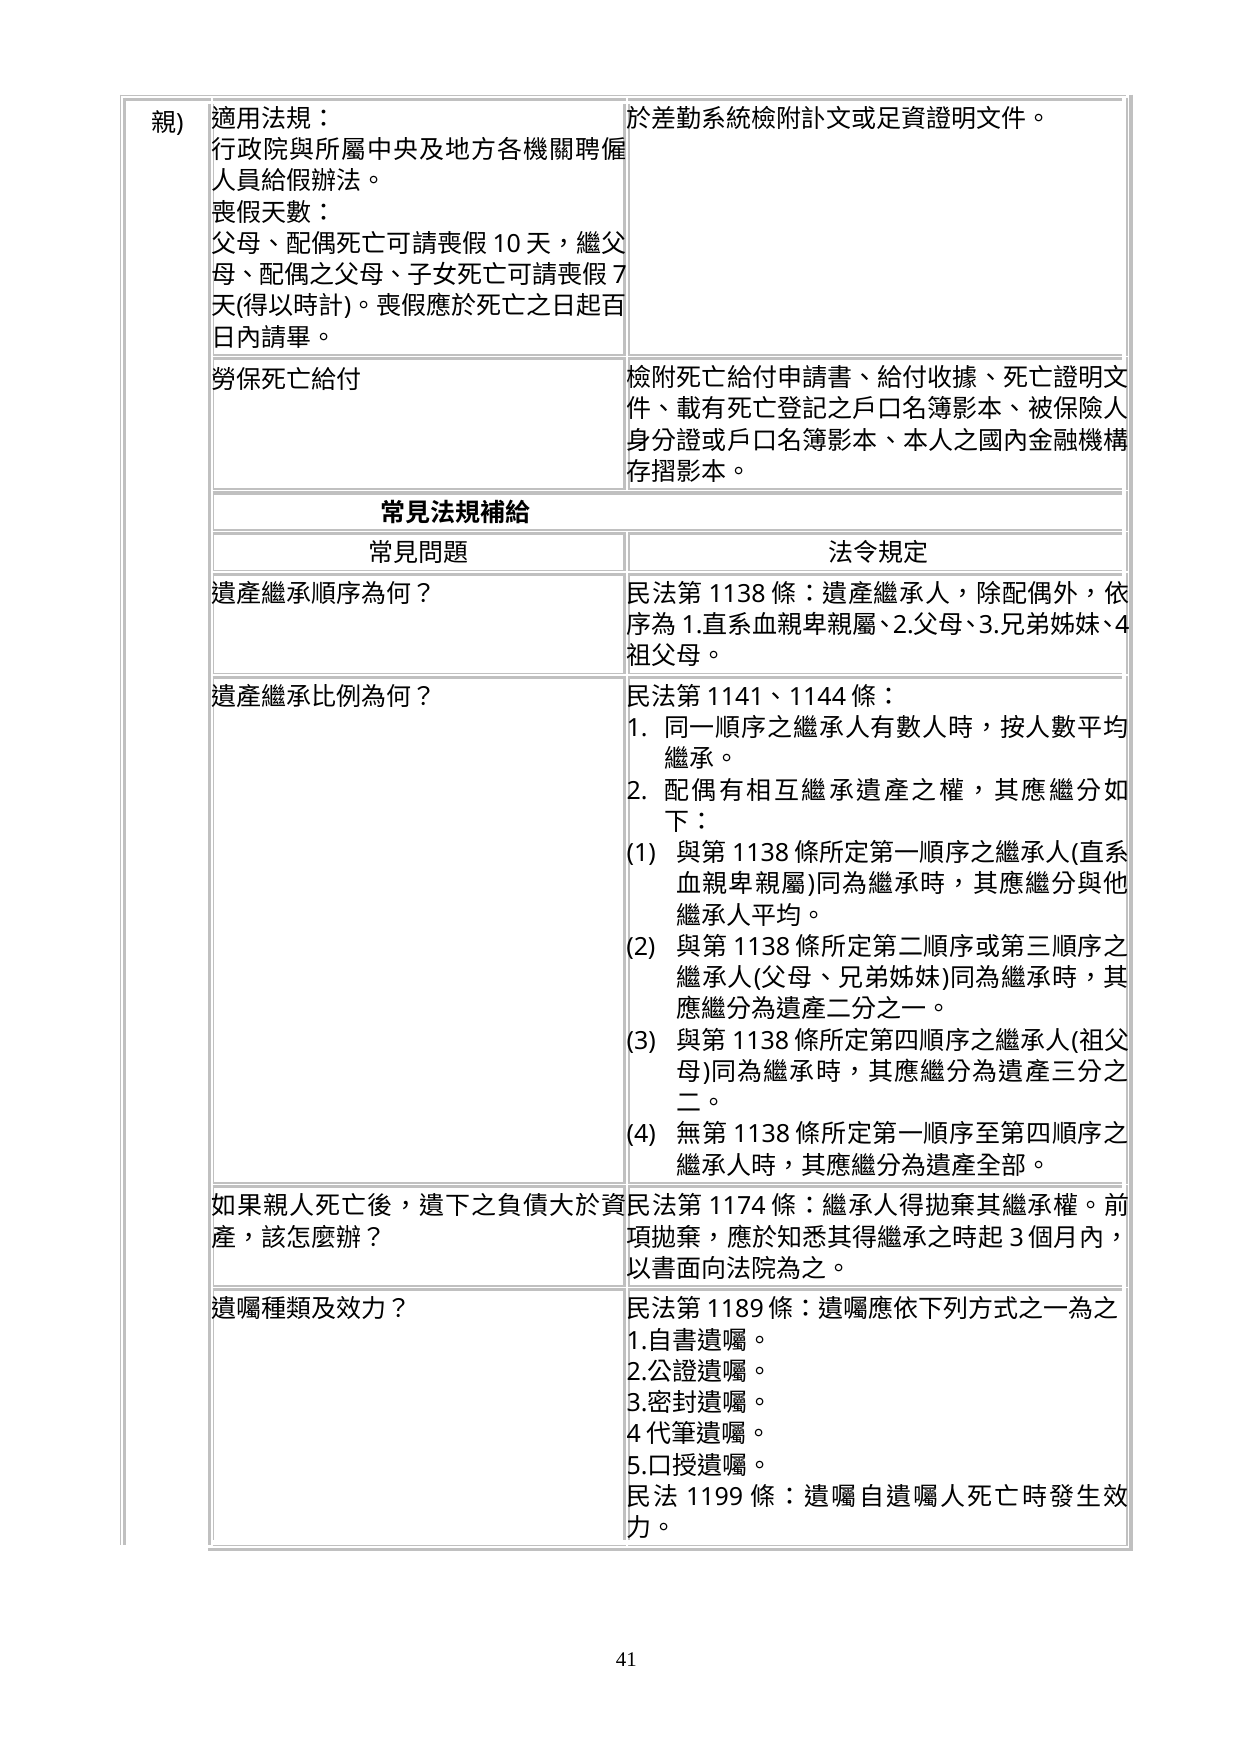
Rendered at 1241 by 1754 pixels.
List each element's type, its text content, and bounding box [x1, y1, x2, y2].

table_cell 遺囑種類及效力？ [211, 1285, 626, 1544]
table_cell 法令規定 [626, 529, 1129, 569]
table_cell 適用法規： 行政院與所屬中央及地方各機關聘僱人員給假辦法。 喪假天數： 父母、配偶死亡可請喪假10天，繼父母、配偶之父母、子女死亡可請喪假7天(得以時計)。喪假應於死亡之日起百日內請畢。 [211, 96, 626, 354]
table_cell 常見問題 [214, 535, 623, 569]
table_cell 於差勤系統檢附訃文或足資證明文件。 [626, 95, 1129, 354]
table_cell 常見法規補給 [211, 488, 1129, 529]
table_cell 民法第1174條：繼承人得拋棄其繼承權。前項拋棄，應於知悉其得繼承之時起3個月內，以書面向法院為之。 [626, 1182, 1129, 1285]
table_cell 如果親人死亡後，遺下之負債大於資產，該怎麼辦？ [214, 1188, 623, 1285]
table_cell 勞保死亡給付 [214, 360, 623, 488]
table_cell 遺產繼承比例為何？ [214, 679, 623, 1182]
table_cell 檢附死亡給付申請書、給付收據、死亡證明文件、載有死亡登記之戶口名簿影本、被保險人身分證或戶口名簿影本、本人之國內金融機構存摺影本。 [626, 354, 1129, 488]
table_cell 遺產繼承順序為何？ [214, 576, 623, 673]
table_cell 民法第1141、1144條： 同一順序之繼承人有數人時，按人數平均繼承。 配偶有相互繼承遺產之權，其應繼分如下： 與第1138條所定第一順序之繼承人(直系血親卑親屬)同為繼承時，其應繼分與他繼承人平均。 與第1138條所定第二順序或第三順序之繼承人(父母、兄弟姊妹)同為繼承時，其應繼分為遺產二分之一。 與第1138條所定第四順序之繼承人(祖父母)同為繼承時，其應繼分為遺產三分之二。 無第1138條所定第一順序至第四順序之繼承人時，其應繼分為遺產全部。 [626, 673, 1129, 1182]
table_header 親) [126, 101, 211, 1544]
table_cell 民法第1138條：遺產繼承人，除配偶外，依序為1.直系血親卑親屬、2.父母、3.兄弟姊妹、4祖父母。 [626, 570, 1129, 673]
table_cell 民法第1189條：遺囑應依下列方式之一為之 1.自書遺囑。 2.公證遺囑。 3.密封遺囑。 4代筆遺囑。 5.口授遺囑。 民法1199條：遺囑自遺囑人死亡時發生效力。 [626, 1285, 1129, 1544]
